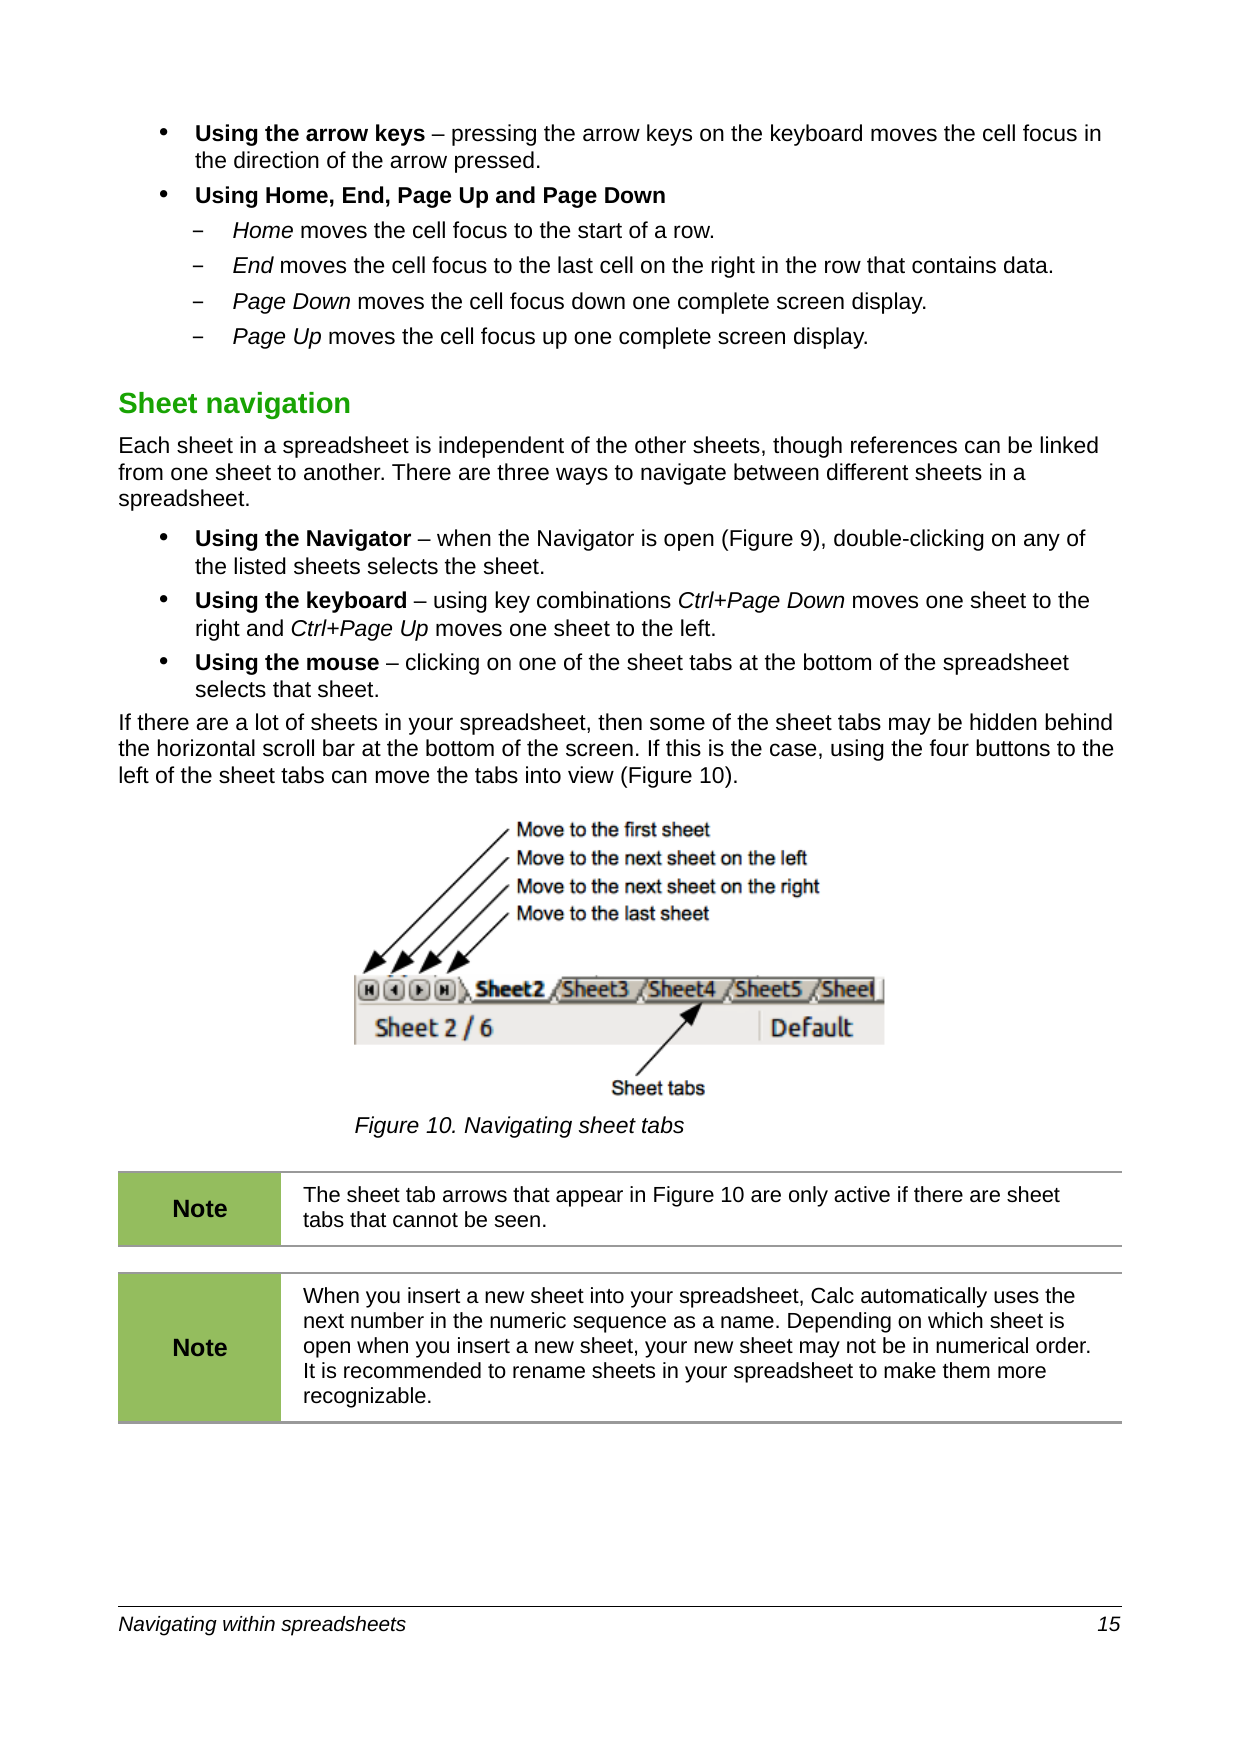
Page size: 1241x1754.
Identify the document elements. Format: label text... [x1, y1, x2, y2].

text Figure 10. Navigating sheet tabs [354, 1112, 886, 1138]
subtitle Sheet navigation [118, 386, 1122, 420]
list Using Home, End, Page Up and Page Down [156, 180, 1122, 209]
table_header Note [118, 1274, 281, 1421]
text Each sheet in a spreadsheet is independent of the other sheets, though references can be linked from one sheet to another. There are three ways to navigate between different sheets in a spreadsheet. [118, 432, 1122, 511]
list Using the keyboard – using key combinations Ctrl+Page Down moves one sheet to the right and Ctrl+Page Up moves one sheet to the left. [156, 585, 1122, 641]
list Home moves the cell focus to the start of a row. [192, 215, 1122, 244]
table_header When you insert a new sheet into your spreadsheet, Calc automatically uses the next number in the numeric sequence as a name. Depending on which sheet is open when you insert a new sheet, your new sheet may not be in numerical order. It is recommended to rename sheets in your spreadsheet to make them more recognizable. [281, 1274, 1122, 1421]
table_header Note [118, 1173, 281, 1245]
text If there are a lot of sheets in your spreadsheet, then some of the sheet tabs may be hidden behind the horizontal scroll bar at the bottom of the screen. If this is the case, using the four buttons to the left of the sheet tabs can move the tabs into view (Figure 10). [118, 709, 1122, 788]
picture [354, 813, 886, 1106]
list Using the mouse – clicking on one of the sheet tabs at the bottom of the spreadsheet selects that sheet. [156, 647, 1122, 703]
list End moves the cell focus to the last cell on the right in the row that contains data. [192, 251, 1122, 280]
list Page Up moves the cell focus up one complete screen display. [192, 322, 1122, 351]
table_header The sheet tab arrows that appear in Figure 10 are only active if there are sheet tabs that cannot be seen. [281, 1173, 1122, 1245]
list Using the arrow keys – pressing the arrow keys on the keyboard moves the cell focus in the direction of the arrow pressed. [156, 118, 1122, 174]
list Page Down moves the cell focus down one complete screen display. [192, 286, 1122, 315]
list Using the Navigator – when the Navigator is open (Figure 9), double-clicking on any of the listed sheets selects the sheet. [156, 524, 1122, 579]
